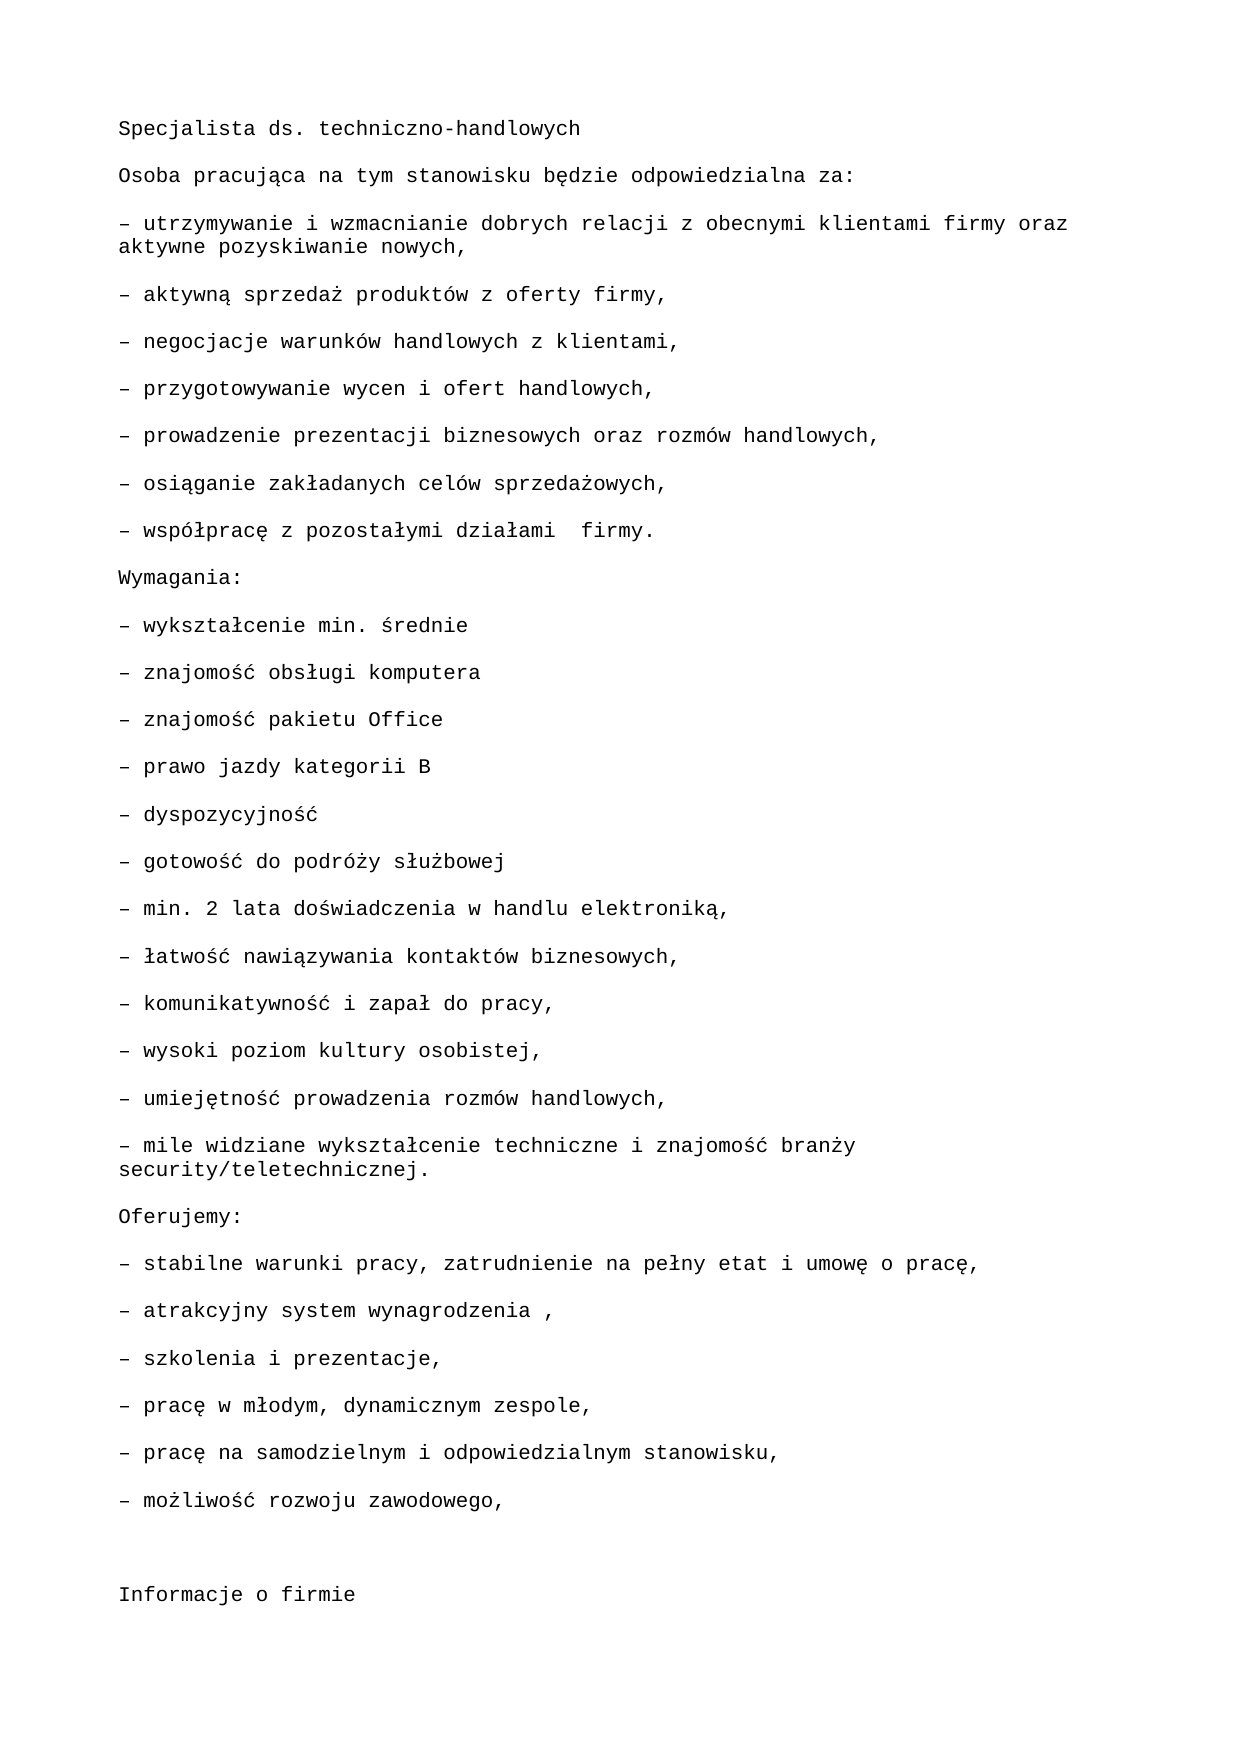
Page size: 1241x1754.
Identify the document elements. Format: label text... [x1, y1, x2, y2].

text – gotowość do podróży służbowej [118, 851, 1122, 875]
text Osoba pracująca na tym stanowisku będzie odpowiedzialna za: [118, 165, 1122, 189]
text – aktywną sprzedaż produktów z oferty firmy, [118, 284, 1122, 307]
text – pracę w młodym, dynamicznym zespole, [118, 1395, 1122, 1419]
text – dyspozycyjność [118, 804, 1122, 827]
text – przygotowywanie wycen i ofert handlowych, [118, 378, 1122, 402]
text – wysoki poziom kultury osobistej, [118, 1040, 1122, 1064]
text – prawo jazdy kategorii B [118, 757, 1122, 780]
text – możliwość rozwoju zawodowego, [118, 1489, 1122, 1513]
text – łatwość nawiązywania kontaktów biznesowych, [118, 946, 1122, 969]
text Oferujemy: [118, 1206, 1122, 1229]
text – stabilne warunki pracy, zatrudnienie na pełny etat i umowę o pracę, [118, 1253, 1122, 1277]
text – osiąganie zakładanych celów sprzedażowych, [118, 473, 1122, 496]
text – pracę na samodzielnym i odpowiedzialnym stanowisku, [118, 1442, 1122, 1466]
text Specjalista ds. techniczno-handlowych [118, 118, 1122, 142]
text – znajomość obsługi komputera [118, 662, 1122, 686]
text – atrakcyjny system wynagrodzenia , [118, 1300, 1122, 1324]
text – mile widziane wykształcenie techniczne i znajomość branży security/teletechnicznej. [118, 1135, 1122, 1182]
text – umiejętność prowadzenia rozmów handlowych, [118, 1088, 1122, 1111]
text – komunikatywność i zapał do pracy, [118, 993, 1122, 1017]
text – negocjacje warunków handlowych z klientami, [118, 331, 1122, 354]
text – min. 2 lata doświadczenia w handlu elektroniką, [118, 898, 1122, 922]
text – prowadzenie prezentacji biznesowych oraz rozmów handlowych, [118, 426, 1122, 449]
text – znajomość pakietu Office [118, 709, 1122, 733]
text Informacje o firmie [118, 1584, 1122, 1608]
text – szkolenia i prezentacje, [118, 1348, 1122, 1371]
text – wykształcenie min. średnie [118, 615, 1122, 638]
text Wymagania: [118, 567, 1122, 591]
text – utrzymywanie i wzmacnianie dobrych relacji z obecnymi klientami firmy oraz aktywne pozyskiwanie nowych, [118, 213, 1122, 260]
text – współpracę z pozostałymi działami firmy. [118, 520, 1122, 544]
